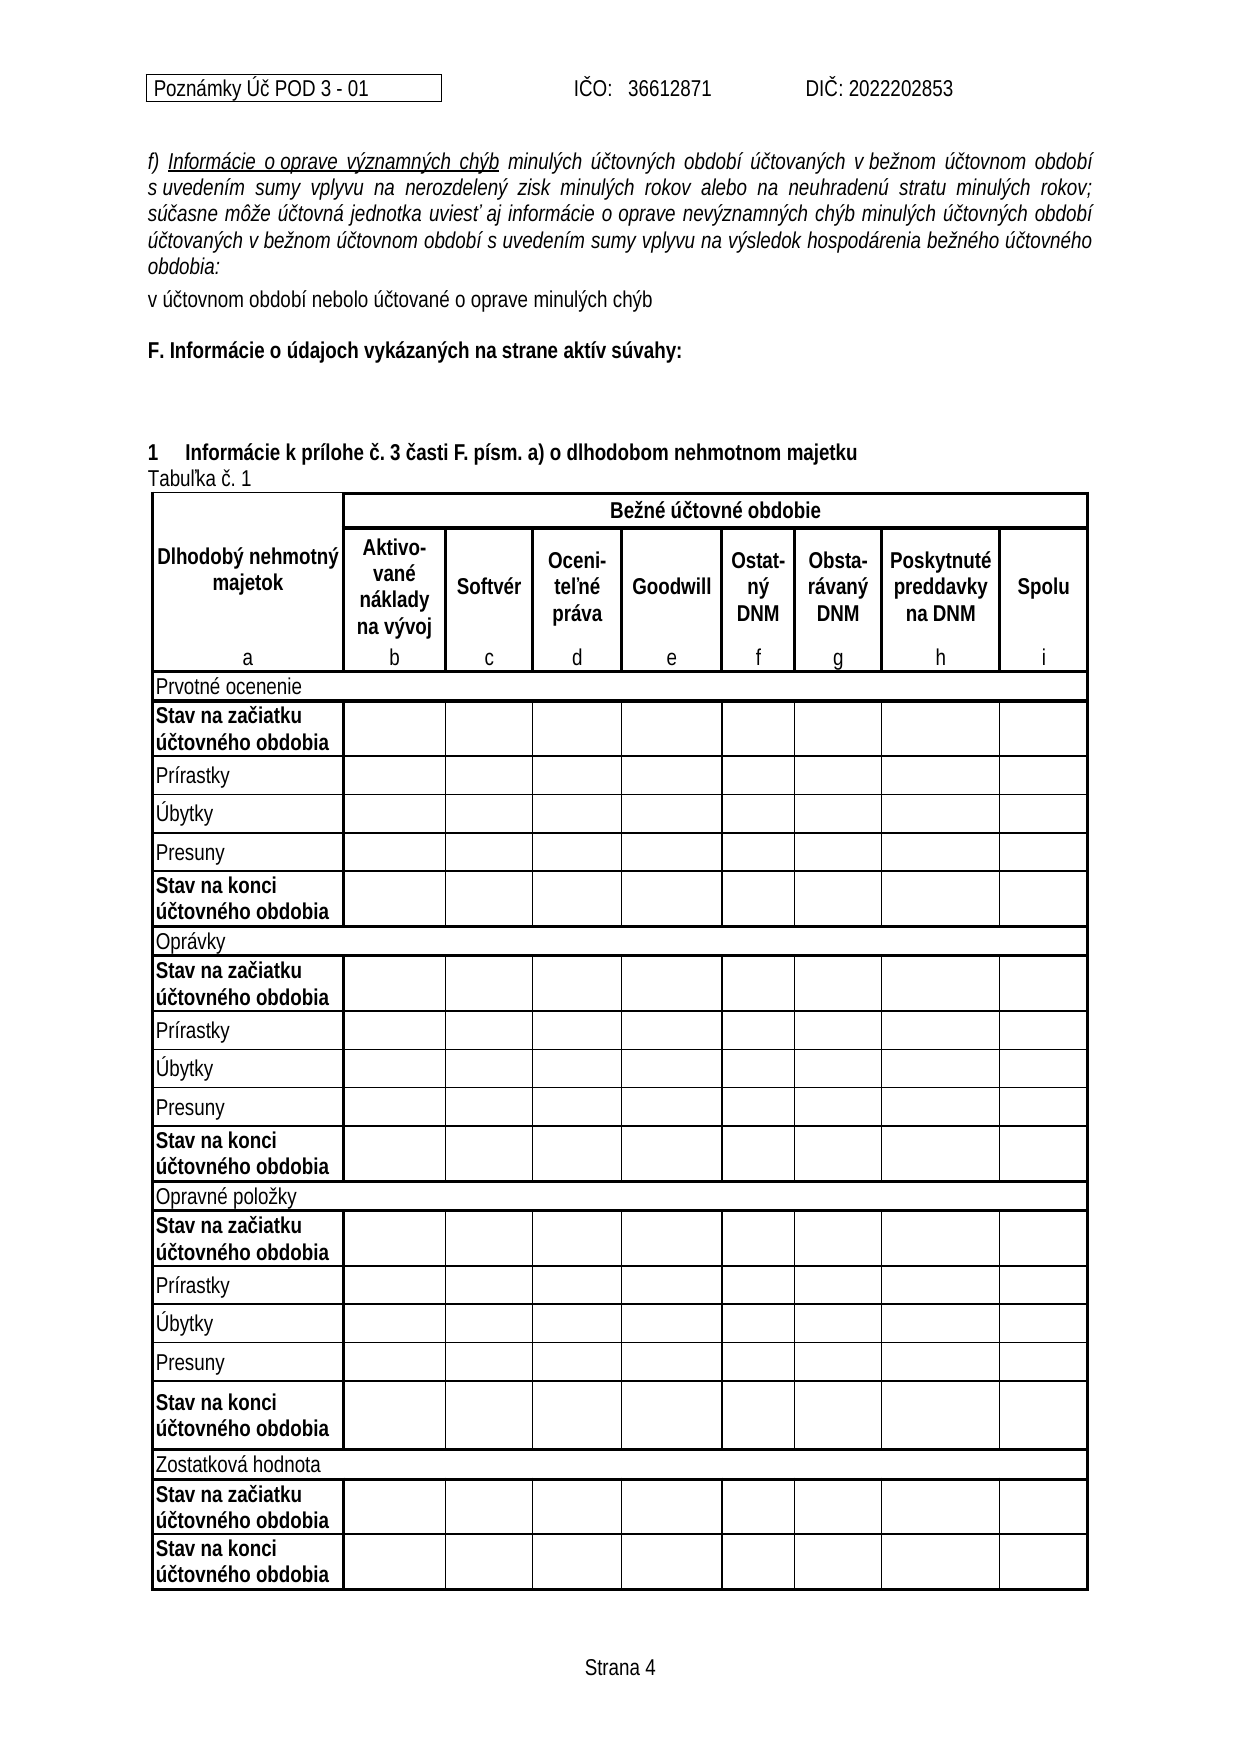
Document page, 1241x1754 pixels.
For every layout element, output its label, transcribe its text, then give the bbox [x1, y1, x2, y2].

table_cell [795, 757, 881, 793]
table_cell Úbytky [154, 1305, 342, 1342]
table_cell Oceni-teľné práva [534, 530, 620, 643]
table_cell [723, 1088, 794, 1125]
table_cell [1000, 1382, 1086, 1448]
table_cell [345, 1088, 445, 1125]
text Tabuľka č. 1 [148, 465, 1092, 492]
table_cell [1000, 834, 1086, 870]
table_cell [1000, 1050, 1086, 1087]
table_cell [1000, 1535, 1086, 1587]
table_cell [723, 757, 794, 793]
table_cell f [723, 644, 793, 670]
table_cell [723, 1481, 794, 1533]
table_cell [533, 1267, 621, 1303]
table_cell [1000, 1212, 1086, 1265]
table_cell [533, 1127, 621, 1179]
table_cell [446, 1305, 532, 1342]
table_cell [882, 1267, 999, 1303]
table_cell [795, 1212, 881, 1265]
table_cell [533, 703, 621, 755]
table_cell [622, 1343, 721, 1380]
table_cell [345, 1343, 445, 1380]
table_cell [795, 1050, 881, 1087]
table_cell [882, 795, 999, 832]
table_cell [622, 1382, 721, 1448]
table_cell [622, 1305, 721, 1342]
table_cell [446, 1088, 532, 1125]
table_cell [795, 872, 881, 925]
table_cell [723, 1267, 794, 1303]
table_cell Spolu [1001, 530, 1086, 643]
table_cell [795, 1535, 881, 1587]
table_cell [1000, 703, 1086, 755]
table_cell [622, 1267, 721, 1303]
table_cell Úbytky [154, 1050, 342, 1087]
table_cell [723, 1127, 794, 1179]
table_cell Úbytky [154, 795, 342, 832]
table_cell h [883, 644, 998, 670]
table_cell [622, 795, 721, 832]
table_cell [446, 1343, 532, 1380]
table_cell [795, 957, 881, 1010]
table_cell [533, 795, 621, 832]
table_cell [345, 834, 445, 870]
table_cell [882, 1382, 999, 1448]
table_cell [882, 1050, 999, 1087]
table_cell a [154, 644, 342, 670]
table_cell [795, 1267, 881, 1303]
table_cell [795, 1012, 881, 1048]
table_cell Oprávky [154, 928, 1086, 954]
table_cell Stav na konci účtovného obdobia [154, 1127, 342, 1179]
table_cell [533, 1535, 621, 1587]
table_cell [533, 872, 621, 925]
subtitle f) Informácie o oprave významných chýb minulých účtovných období účtovaných v bežnom účtovnom období s uvedením sumy vplyvu na nerozdelený zisk minulých rokov alebo na neuhradenú stratu minulých rokov; súčasne môže účtovná jednotka uviesť aj informácie o oprave nevýznamných chýb minulých účtovných období účtovaných v bežnom účtovnom období s uvedením sumy vplyvu na výsledok hospodárenia bežného účtovného obdobia: [148, 148, 1092, 279]
table_cell Prírastky [154, 757, 342, 793]
table_cell [446, 1127, 532, 1179]
table_cell [723, 1382, 794, 1448]
table_cell [882, 1343, 999, 1380]
table_cell [622, 1481, 721, 1533]
table_cell [345, 872, 445, 925]
table_cell [345, 1050, 445, 1087]
table_cell [723, 1535, 794, 1587]
table_cell Stav na začiatku účtovného obdobia [154, 957, 342, 1010]
table_cell d [534, 644, 620, 670]
table_cell [446, 1481, 532, 1533]
table_cell Prírastky [154, 1012, 342, 1048]
text F. Informácie o údajoch vykázaných na strane aktív súvahy: [148, 337, 1141, 363]
table_cell [723, 872, 794, 925]
table_cell [882, 1535, 999, 1587]
table_cell Presuny [154, 1343, 342, 1380]
table_cell Zostatková hodnota [154, 1451, 1086, 1477]
table_cell [533, 1212, 621, 1265]
table_cell [795, 834, 881, 870]
table_cell [446, 795, 532, 832]
table_cell [622, 703, 721, 755]
table_cell [533, 757, 621, 793]
table_cell [345, 1267, 445, 1303]
table_cell [533, 957, 621, 1010]
table_cell Opravné položky [154, 1183, 1086, 1209]
table_cell [795, 1127, 881, 1179]
table_cell [345, 957, 445, 1010]
table_cell [882, 757, 999, 793]
table_cell [533, 834, 621, 870]
table_cell Presuny [154, 834, 342, 870]
table_cell [1000, 1088, 1086, 1125]
table_cell [446, 1050, 532, 1087]
table_cell [622, 757, 721, 793]
table_cell [795, 1305, 881, 1342]
table_cell [622, 1127, 721, 1179]
table_cell [723, 703, 794, 755]
table_cell Stav na začiatku účtovného obdobia [154, 1212, 342, 1265]
table_cell [345, 1382, 445, 1448]
table_cell [345, 703, 445, 755]
table_cell [882, 872, 999, 925]
table_cell [446, 872, 532, 925]
table_cell [345, 1535, 445, 1587]
table_cell [446, 1382, 532, 1448]
table_cell g [796, 644, 880, 670]
table_cell [533, 1305, 621, 1342]
table_cell [795, 1481, 881, 1533]
table_cell [622, 1212, 721, 1265]
table_cell [345, 757, 445, 793]
table_cell [533, 1382, 621, 1448]
table_cell [446, 1267, 532, 1303]
table_cell b [345, 644, 444, 670]
table_cell [723, 1212, 794, 1265]
table_cell [622, 872, 721, 925]
table_cell [345, 1305, 445, 1342]
table_cell [345, 1012, 445, 1048]
table_cell [1000, 872, 1086, 925]
table_cell Obsta- rávaný DNM [796, 530, 880, 643]
table_cell Stav na začiatku účtovného obdobia [154, 1481, 342, 1533]
table_cell [622, 1535, 721, 1587]
table_cell [795, 703, 881, 755]
table_cell [795, 1382, 881, 1448]
table_cell [1000, 1012, 1086, 1048]
table_cell Softvér [447, 530, 531, 643]
table_cell [882, 1012, 999, 1048]
table_cell [1000, 757, 1086, 793]
table_cell [882, 1305, 999, 1342]
table_cell [882, 703, 999, 755]
table_cell [446, 757, 532, 793]
table_header Bežné účtovné obdobie [345, 495, 1086, 526]
table_cell [723, 1343, 794, 1380]
table_cell [446, 1535, 532, 1587]
table_cell [533, 1012, 621, 1048]
table_cell [1000, 1305, 1086, 1342]
table_cell [345, 1212, 445, 1265]
table_cell Stav na konci účtovného obdobia [154, 1382, 342, 1448]
table_cell [446, 1212, 532, 1265]
table_cell [882, 834, 999, 870]
table_cell [795, 1088, 881, 1125]
table_cell [882, 1212, 999, 1265]
table_cell Presuny [154, 1088, 342, 1125]
table_cell [446, 957, 532, 1010]
table_cell [882, 1088, 999, 1125]
table_cell [1000, 1481, 1086, 1533]
table_cell [446, 834, 532, 870]
table_cell [345, 795, 445, 832]
table_cell [1000, 1127, 1086, 1179]
table_cell [882, 1127, 999, 1179]
table_cell [345, 1481, 445, 1533]
text v účtovnom období nebolo účtované o oprave minulých chýb [148, 286, 1141, 312]
table_cell [345, 1127, 445, 1179]
table_cell Prvotné ocenenie [154, 673, 1086, 699]
table_cell [1000, 795, 1086, 832]
table_cell [723, 834, 794, 870]
table_cell Prírastky [154, 1267, 342, 1303]
table_cell [723, 1305, 794, 1342]
table_cell Aktivo-vané náklady na vývoj [345, 530, 444, 643]
table_cell [1000, 1343, 1086, 1380]
table_cell [622, 1088, 721, 1125]
table_cell [723, 1012, 794, 1048]
table_cell [723, 957, 794, 1010]
table_cell [882, 957, 999, 1010]
table_cell i [1001, 644, 1086, 670]
table_cell Stav na konci účtovného obdobia [154, 872, 342, 925]
table_cell Poskytnuté preddavky na DNM [883, 530, 998, 643]
table_cell Stav na začiatku účtovného obdobia [154, 703, 342, 755]
table_cell [622, 957, 721, 1010]
table_cell [446, 703, 532, 755]
table_cell [622, 834, 721, 870]
table_cell [1000, 1267, 1086, 1303]
table_header Dlhodobý nehmotný majetok [154, 493, 342, 643]
table_cell Stav na konci účtovného obdobia [154, 1535, 342, 1587]
table_cell [622, 1012, 721, 1048]
table_cell [533, 1343, 621, 1380]
table_cell [795, 1343, 881, 1380]
table_cell [533, 1050, 621, 1087]
table_cell Goodwill [623, 530, 720, 643]
table_cell [446, 1012, 532, 1048]
table_cell [622, 1050, 721, 1087]
table_cell [1000, 957, 1086, 1010]
table_cell [723, 795, 794, 832]
table_cell e [623, 644, 720, 670]
table_cell c [447, 644, 531, 670]
table_cell Ostat-ný DNM [723, 530, 793, 643]
table_cell [723, 1050, 794, 1087]
table_cell [795, 795, 881, 832]
table_cell [882, 1481, 999, 1533]
title Informácie k prílohe č. 3 časti F. písm. a) o dlhodobom nehmotnom majetku [148, 439, 1092, 465]
table_cell [533, 1088, 621, 1125]
table_cell [533, 1481, 621, 1533]
